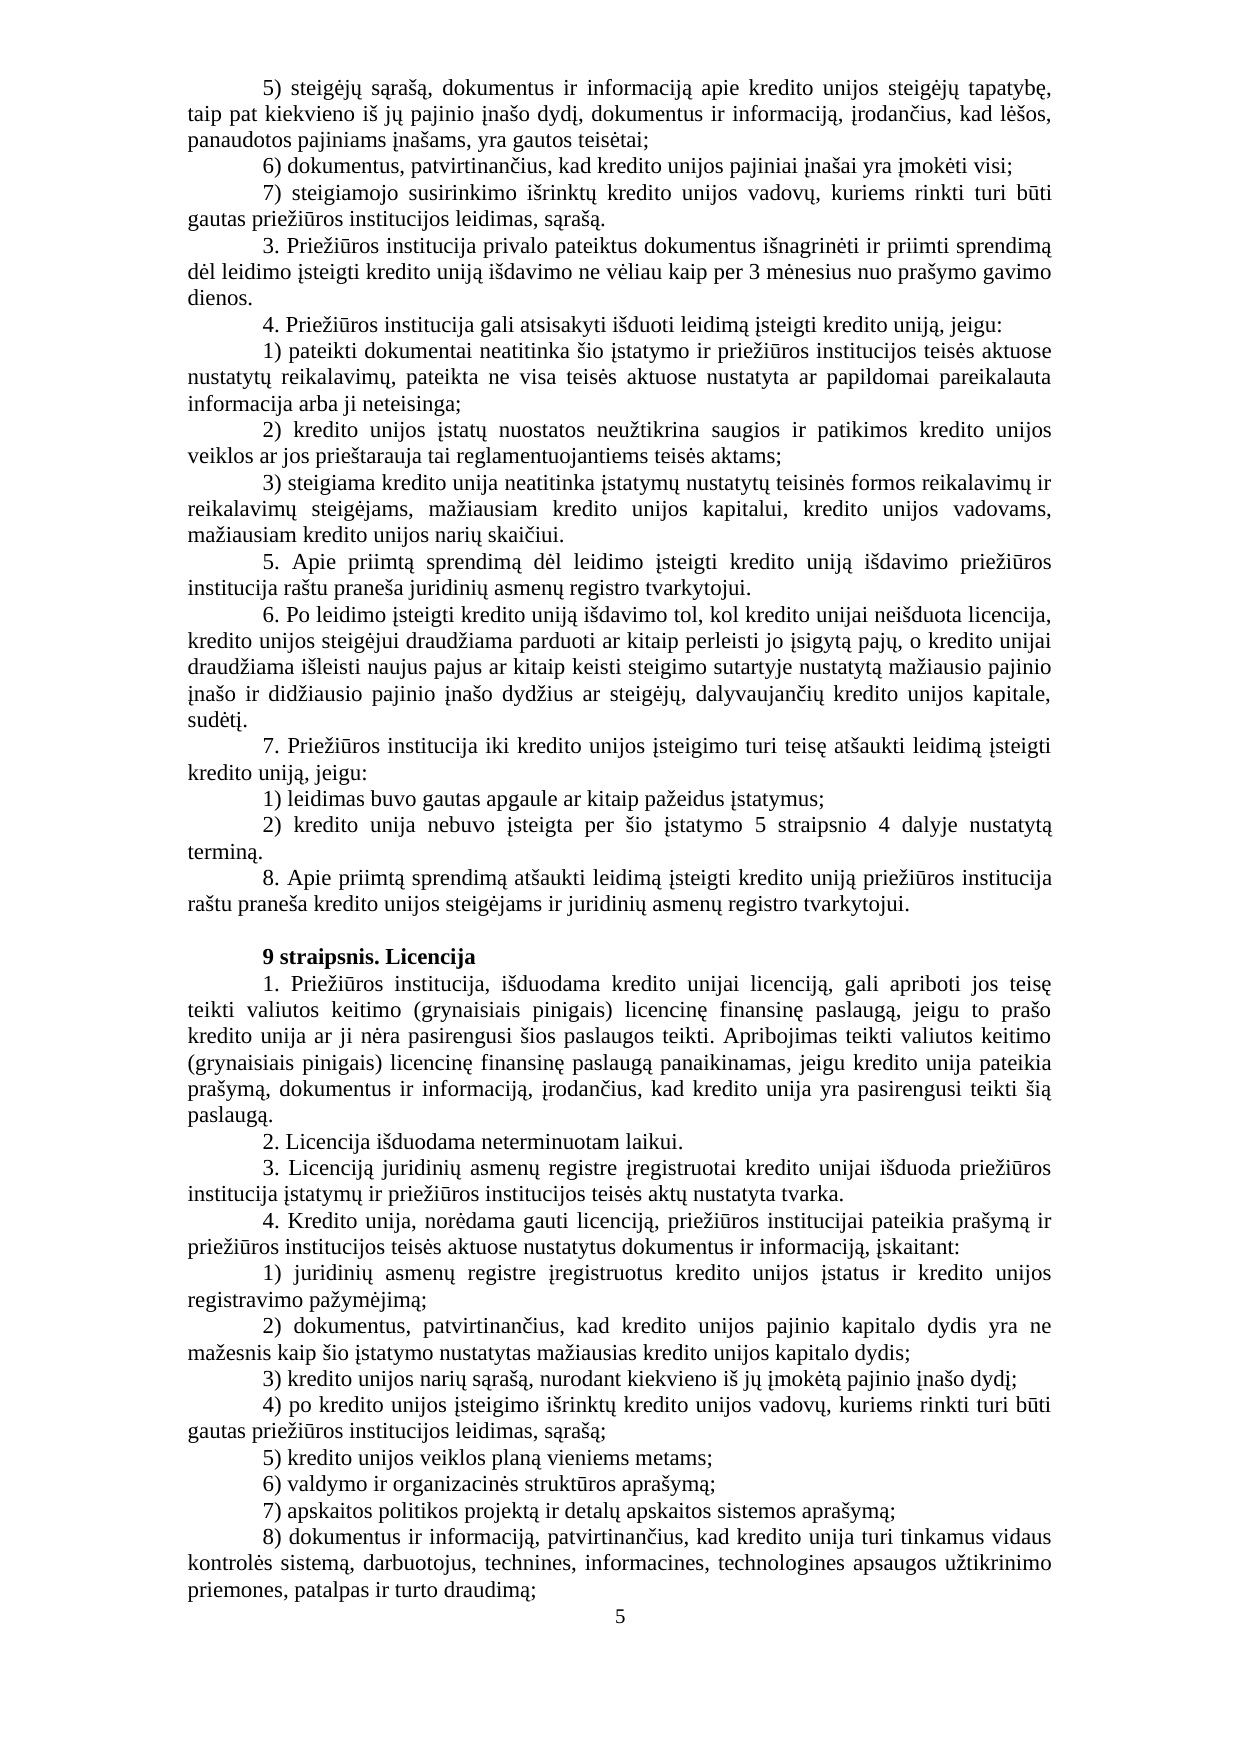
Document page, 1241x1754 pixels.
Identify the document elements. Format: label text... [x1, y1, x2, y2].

text 8. Apie priimtą sprendimą atšaukti leidimą įsteigti kredito uniją priežiūros institucija raštu praneša kredito unijos steigėjams ir juridinių asmenų registro tvarkytojui. [187, 864, 1053, 917]
text 3. Licenciją juridinių asmenų registre įregistruotai kredito unijai išduoda priežiūros institucija įstatymų ir priežiūros institucijos teisės aktų nustatyta tvarka. [187, 1154, 1053, 1207]
text 1) pateikti dokumentai neatitinka šio įstatymo ir priežiūros institucijos teisės aktuose nustatytų reikalavimų, pateikta ne visa teisės aktuose nustatyta ar papildomai pareikalauta informacija arba ji neteisinga; [187, 337, 1053, 416]
text 7) steigiamojo susirinkimo išrinktų kredito unijos vadovų, kuriems rinkti turi būti gautas priežiūros institucijos leidimas, sąrašą. [187, 179, 1053, 232]
text 4. Kredito unija, norėdama gauti licenciją, priežiūros institucijai pateikia prašymą ir priežiūros institucijos teisės aktuose nustatytus dokumentus ir informaciją, įskaitant: [187, 1207, 1053, 1259]
text 6) dokumentus, patvirtinančius, kad kredito unijos pajiniai įnašai yra įmokėti visi; [187, 153, 1053, 179]
text 6. Po leidimo įsteigti kredito uniją išdavimo tol, kol kredito unijai neišduota licencija, kredito unijos steigėjui draudžiama parduoti ar kitaip perleisti jo įsigytą pajų, o kredito unijai draudžiama išleisti naujus pajus ar kitaip keisti steigimo sutartyje nustatytą mažiausio pajinio įnašo ir didžiausio pajinio įnašo dydžius ar steigėjų, dalyvaujančių kredito unijos kapitale, sudėtį. [187, 601, 1053, 732]
text 1) juridinių asmenų registre įregistruotus kredito unijos įstatus ir kredito unijos registravimo pažymėjimą; [187, 1259, 1053, 1312]
text 4. Priežiūros institucija gali atsisakyti išduoti leidimą įsteigti kredito uniją, jeigu: [187, 311, 1053, 337]
text 5. Apie priimtą sprendimą dėl leidimo įsteigti kredito uniją išdavimo priežiūros institucija raštu praneša juridinių asmenų registro tvarkytojui. [187, 548, 1053, 601]
text 2) kredito unijos įstatų nuostatos neužtikrina saugios ir patikimos kredito unijos veiklos ar jos prieštarauja tai reglamentuojantiems teisės aktams; [187, 416, 1053, 469]
text 7. Priežiūros institucija iki kredito unijos įsteigimo turi teisę atšaukti leidimą įsteigti kredito uniją, jeigu: [187, 732, 1053, 785]
text 2. Licencija išduodama neterminuotam laikui. [187, 1128, 1053, 1154]
text 6) valdymo ir organizacinės struktūros aprašymą; [187, 1470, 1053, 1497]
text 4) po kredito unijos įsteigimo išrinktų kredito unijos vadovų, kuriems rinkti turi būti gautas priežiūros institucijos leidimas, sąrašą; [187, 1391, 1053, 1444]
text 2) dokumentus, patvirtinančius, kad kredito unijos pajinio kapitalo dydis yra ne mažesnis kaip šio įstatymo nustatytas mažiausias kredito unijos kapitalo dydis; [187, 1312, 1053, 1365]
text 1) leidimas buvo gautas apgaule ar kitaip pažeidus įstatymus; [187, 785, 1053, 811]
text 8) dokumentus ir informaciją, patvirtinančius, kad kredito unija turi tinkamus vidaus kontrolės sistemą, darbuotojus, technines, informacines, technologines apsaugos užtikrinimo priemones, patalpas ir turto draudimą; [187, 1523, 1053, 1602]
text 5) steigėjų sąrašą, dokumentus ir informaciją apie kredito unijos steigėjų tapatybę, taip pat kiekvieno iš jų pajinio įnašo dydį, dokumentus ir informaciją, įrodančius, kad lėšos, panaudotos pajiniams įnašams, yra gautos teisėtai; [187, 73, 1053, 153]
text 2) kredito unija nebuvo įsteigta per šio įstatymo 5 straipsnio 4 dalyje nustatytą terminą. [187, 811, 1053, 864]
text 5) kredito unijos veiklos planą vieniems metams; [187, 1444, 1053, 1470]
text 3) steigiama kredito unija neatitinka įstatymų nustatytų teisinės formos reikalavimų ir reikalavimų steigėjams, mažiausiam kredito unijos kapitalui, kredito unijos vadovams, mažiausiam kredito unijos narių skaičiui. [187, 469, 1053, 548]
text 3. Priežiūros institucija privalo pateiktus dokumentus išnagrinėti ir priimti sprendimą dėl leidimo įsteigti kredito uniją išdavimo ne vėliau kaip per 3 mėnesius nuo prašymo gavimo dienos. [187, 232, 1053, 311]
text 3) kredito unijos narių sąrašą, nurodant kiekvieno iš jų įmokėtą pajinio įnašo dydį; [187, 1365, 1053, 1391]
text 7) apskaitos politikos projektą ir detalų apskaitos sistemos aprašymą; [187, 1497, 1053, 1523]
text 9 straipsnis. Licencija [187, 943, 1053, 969]
text 1. Priežiūros institucija, išduodama kredito unijai licenciją, gali apriboti jos teisę teikti valiutos keitimo (grynaisiais pinigais) licencinę finansinę paslaugą, jeigu to prašo kredito unija ar ji nėra pasirengusi šios paslaugos teikti. Apribojimas teikti valiutos keitimo (grynaisiais pinigais) licencinę finansinę paslaugą panaikinamas, jeigu kredito unija pateikia prašymą, dokumentus ir informaciją, įrodančius, kad kredito unija yra pasirengusi teikti šią paslaugą. [187, 969, 1053, 1128]
